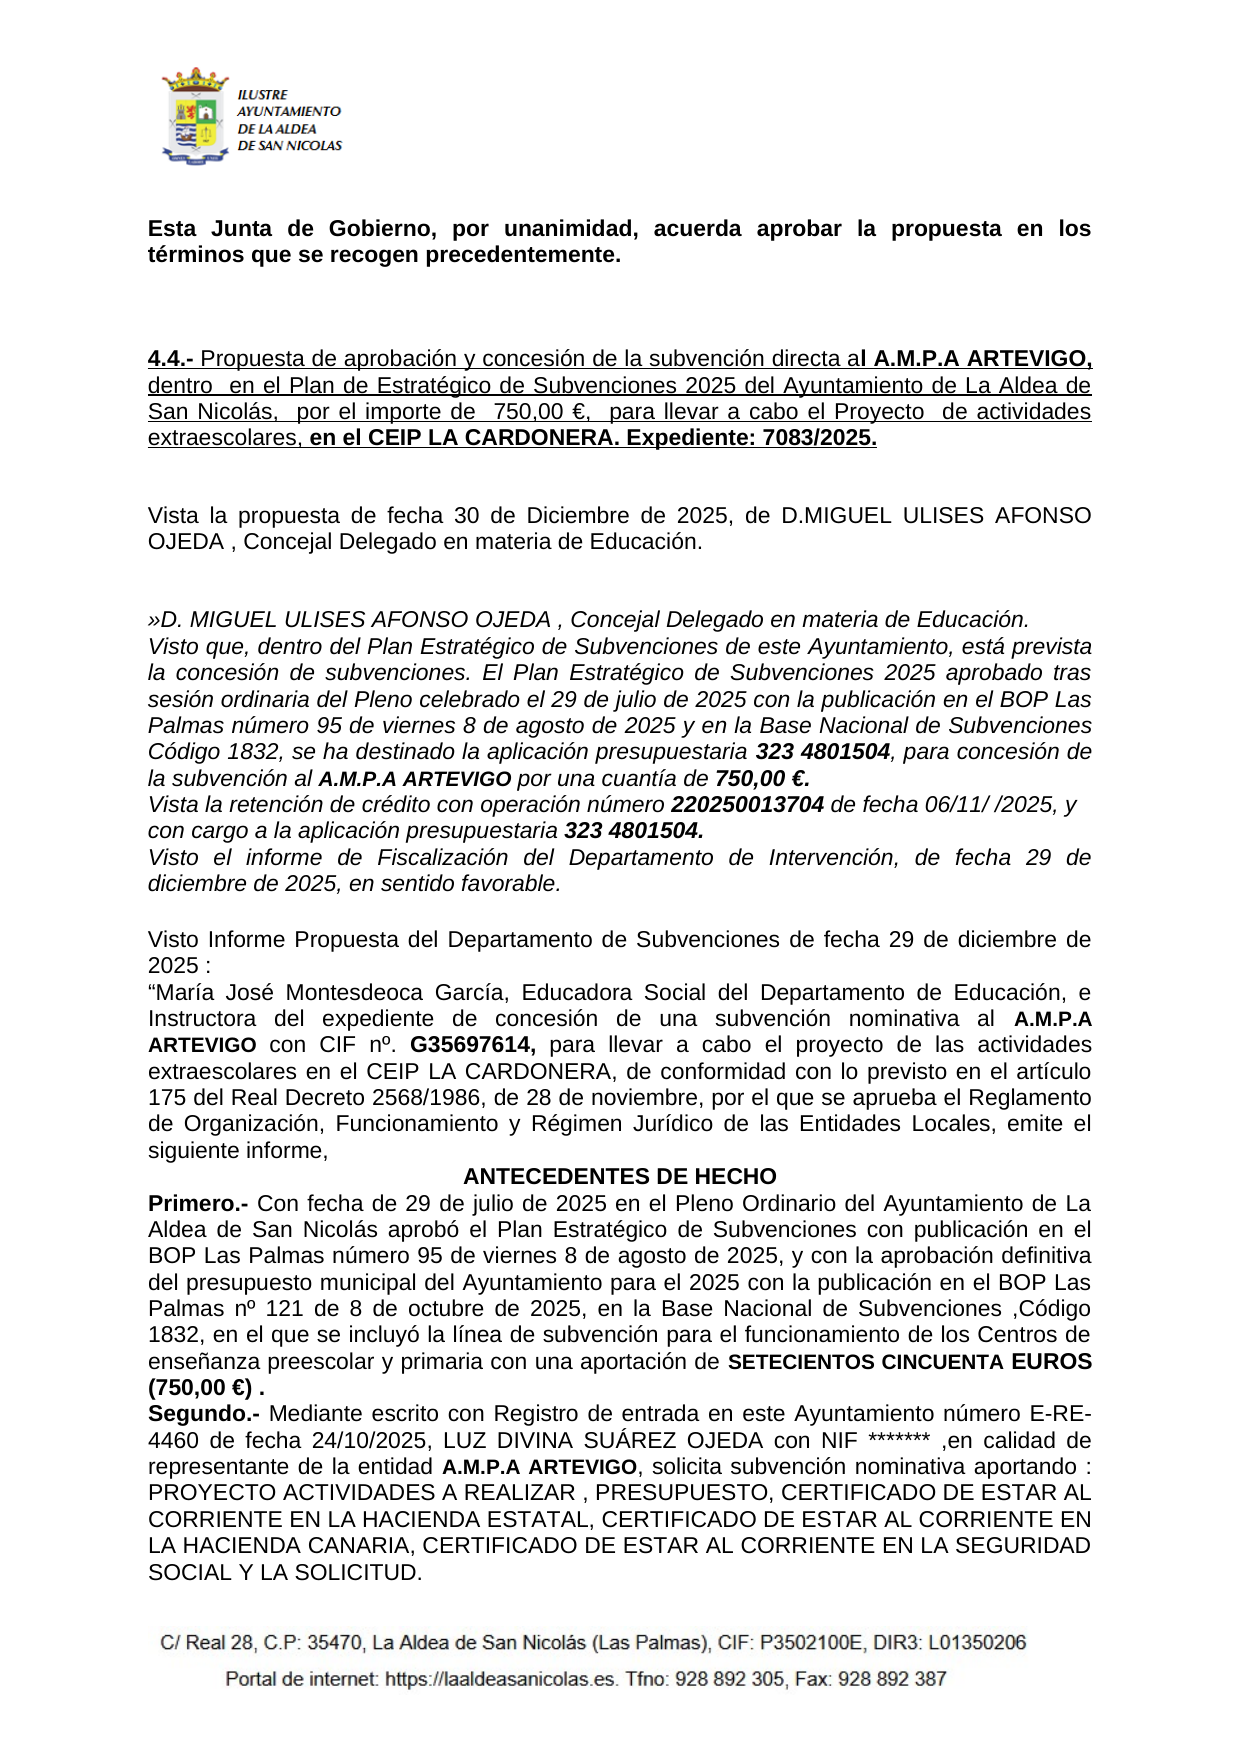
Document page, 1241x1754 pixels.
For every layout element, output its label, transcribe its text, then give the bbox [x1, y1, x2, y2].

picture [148, 1626, 1034, 1695]
text Vista la retención de crédito con operación número 220250013704 de fecha 06/11/ /2025, y con cargo a la aplicación presupuestaria 323 4801504. [148, 791, 1093, 844]
text 4.4.- Propuesta de aprobación y concesión de la subvención directa al A.M.P.A ARTEVIGO, [148, 345, 1093, 368]
text ANTECEDENTES DE HECHO [155, 1163, 1085, 1189]
text Visto el informe de Fiscalización del Departamento de Intervención, de fecha 29 de diciembre de 2025, en sentido favorable. [148, 844, 1093, 897]
text Vista la propuesta de fecha 30 de Diciembre de 2025, de D.MIGUEL ULISES AFONSO OJEDA , Concejal Delegado en materia de Educación. [148, 502, 1093, 555]
text »D. MIGUEL ULISES AFONSO OJEDA , Concejal Delegado en materia de Educación. [148, 606, 1093, 633]
text Esta Junta de Gobierno, por unanimidad, acuerda aprobar la propuesta en los términos que se recogen precedentemente. [148, 215, 1093, 267]
picture [148, 59, 358, 173]
text dentro en el Plan de Estratégico de Subvenciones 2025 del Ayuntamiento de La Aldea de San Nicolás, por el importe de 750,00 €, para llevar a cabo el Proyecto de actividades extraescolares, en el CEIP LA CARDONERA. Expediente: 7083/2025. [148, 369, 1093, 451]
text Visto Informe Propuesta del Departamento de Subvenciones de fecha 29 de diciembre de 2025 : [148, 926, 1093, 979]
text Segundo.- Mediante escrito con Registro de entrada en este Ayuntamiento número E-RE-4460 de fecha 24/10/2025, LUZ DIVINA SUÁREZ OJEDA con NIF ******* ,en calidad de representante de la entidad A.M.P.A ARTEVIGO, solicita subvención nominativa aportando : PROYECTO ACTIVIDADES A REALIZAR , PRESUPUESTO, CERTIFICADO DE ESTAR AL CORRIENTE EN LA HACIENDA ESTATAL, CERTIFICADO DE ESTAR AL CORRIENTE EN LA HACIENDA CANARIA, CERTIFICADO DE ESTAR AL CORRIENTE EN LA SEGURIDAD SOCIAL Y LA SOLICITUD. [148, 1400, 1092, 1585]
text Visto que, dentro del Plan Estratégico de Subvenciones de este Ayuntamiento, está prevista la concesión de subvenciones. El Plan Estratégico de Subvenciones 2025 aprobado tras sesión ordinaria del Pleno celebrado el 29 de julio de 2025 con la publicación en el BOP Las Palmas número 95 de viernes 8 de agosto de 2025 y en la Base Nacional de Subvenciones Código 1832, se ha destinado la aplicación presupuestaria 323 4801504, para concesión de la subvención al A.M.P.A ARTEVIGO por una cuantía de 750,00 €. [148, 633, 1093, 791]
text Primero.- Con fecha de 29 de julio de 2025 en el Pleno Ordinario del Ayuntamiento de La Aldea de San Nicolás aprobó el Plan Estratégico de Subvenciones con publicación en el BOP Las Palmas número 95 de viernes 8 de agosto de 2025, y con la aprobación definitiva del presupuesto municipal del Ayuntamiento para el 2025 con la publicación en el BOP Las Palmas nº 121 de 8 de octubre de 2025, en la Base Nacional de Subvenciones ,Código 1832, en el que se incluyó la línea de subvención para el funcionamiento de los Centros de enseñanza preescolar y primaria con una aportación de SETECIENTOS CINCUENTA EUROS (750,00 €) . [148, 1189, 1092, 1400]
text “María José Montesdeoca García, Educadora Social del Departamento de Educación, e Instructora del expediente de concesión de una subvención nominativa al A.M.P.A ARTEVIGO con CIF nº. G35697614, para llevar a cabo el proyecto de las actividades extraescolares en el CEIP LA CARDONERA, de conformidad con lo previsto en el artículo 175 del Real Decreto 2568/1986, de 28 de noviembre, por el que se aprueba el Reglamento de Organización, Funcionamiento y Régimen Jurídico de las Entidades Locales, emite el siguiente informe, [148, 979, 1092, 1163]
